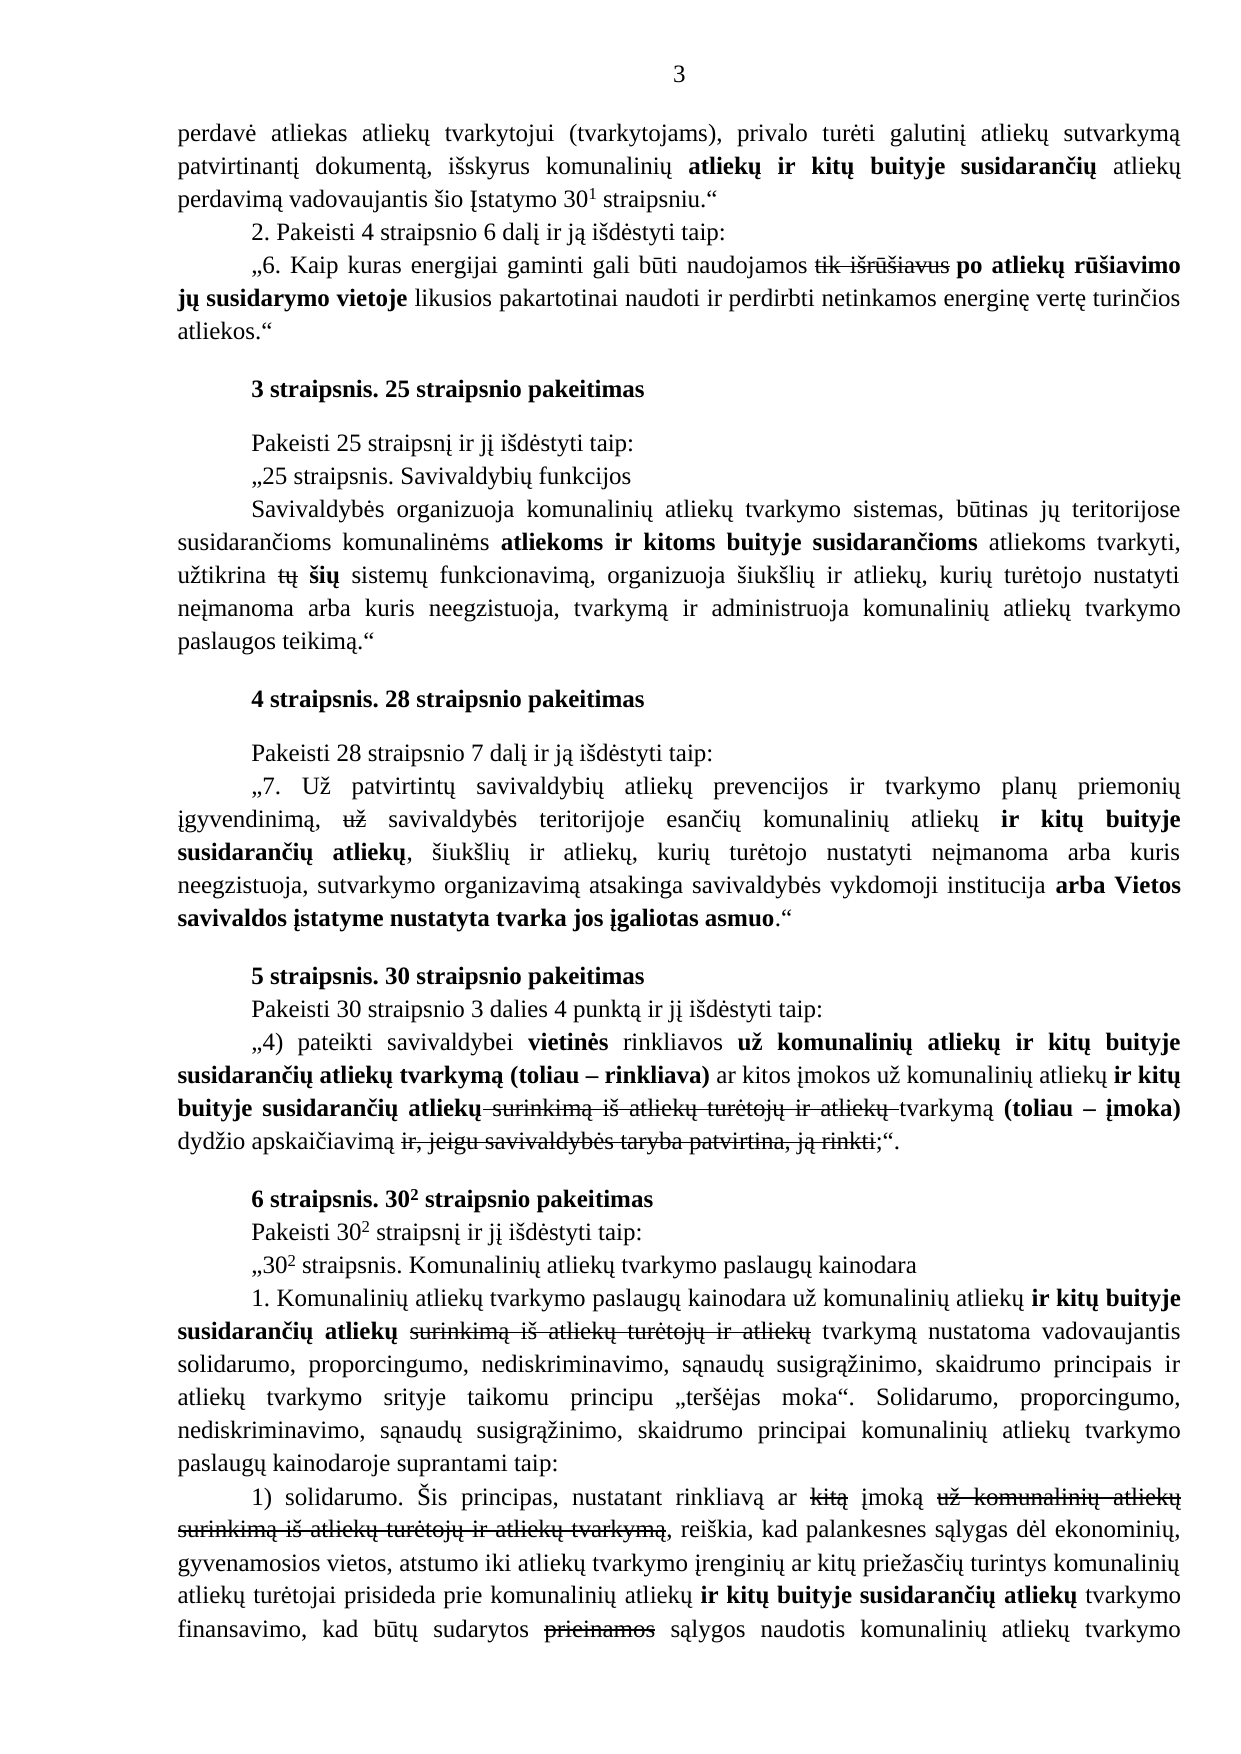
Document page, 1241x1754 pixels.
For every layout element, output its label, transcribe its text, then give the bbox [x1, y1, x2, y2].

text perdavė atliekas atliekų tvarkytojui (tvarkytojams), privalo turėti galutinį atliekų sutvarkymą patvirtinantį dokumentą, išskyrus komunalinių atliekų ir kitų buityje susidarančių atliekų perdavimą vadovaujantis šio Įstatymo 301 straipsniu.“ [177, 118, 1181, 213]
text „4) pateikti savivaldybei vietinės rinkliavos už komunalinių atliekų ir kitų buityje susidarančių atliekų tvarkymą (toliau – rinkliava) ar kitos įmokos už komunalinių atliekų ir kitų buityje susidarančių atliekų surinkimą iš atliekų turėtojų ir atliekų tvarkymą (toliau – įmoka) dydžio apskaičiavimą ir, jeigu savivaldybės taryba patvirtina, ją rinkti;“. [177, 1027, 1181, 1155]
text 4 straipsnis. 28 straipsnio pakeitimas [177, 684, 1181, 713]
text 1) solidarumo. Šis principas, nustatant rinkliavą ar kitą įmoką už komunalinių atliekų surinkimą iš atliekų turėtojų ir atliekų tvarkymą, reiškia, kad palankesnes sąlygas dėl ekonominių, gyvenamosios vietos, atstumo iki atliekų tvarkymo įrenginių ar kitų priežasčių turintys komunalinių atliekų turėtojai prisideda prie komunalinių atliekų ir kitų buityje susidarančių atliekų tvarkymo finansavimo, kad būtų sudarytos prieinamos sąlygos naudotis komunalinių atliekų tvarkymo [177, 1482, 1181, 1642]
text 3 straipsnis. 25 straipsnio pakeitimas [177, 374, 1181, 403]
text „7. Už patvirtintų savivaldybių atliekų prevencijos ir tvarkymo planų priemonių įgyvendinimą, už savivaldybės teritorijoje esančių komunalinių atliekų ir kitų buityje susidarančių atliekų, šiukšlių ir atliekų, kurių turėtojo nustatyti neįmanoma arba kuris neegzistuoja, sutvarkymo organizavimą atsakinga savivaldybės vykdomoji institucija arba Vietos savivaldos įstatyme nustatyta tvarka jos įgaliotas asmuo.“ [177, 771, 1181, 932]
text Pakeisti 25 straipsnį ir jį išdėstyti taip: [177, 428, 1181, 457]
text 2. Pakeisti 4 straipsnio 6 dalį ir ją išdėstyti taip: [177, 217, 1181, 246]
text 1. Komunalinių atliekų tvarkymo paslaugų kainodara už komunalinių atliekų ir kitų buityje susidarančių atliekų surinkimą iš atliekų turėtojų ir atliekų tvarkymą nustatoma vadovaujantis solidarumo, proporcingumo, nediskriminavimo, sąnaudų susigrąžinimo, skaidrumo principais ir atliekų tvarkymo srityje taikomu principu „teršėjas moka“. Solidarumo, proporcingumo, nediskriminavimo, sąnaudų susigrąžinimo, skaidrumo principai komunalinių atliekų tvarkymo paslaugų kainodaroje suprantami taip: [177, 1283, 1181, 1477]
list Pakeisti 302 straipsnį ir jį išdėstyti taip: [177, 1217, 1181, 1246]
text 6 straipsnis. 302 straipsnio pakeitimas [251, 1184, 1181, 1213]
text „302 straipsnis. Komunalinių atliekų tvarkymo paslaugų kainodara [177, 1250, 1181, 1279]
text 5 straipsnis. 30 straipsnio pakeitimas [177, 961, 1181, 990]
text „25 straipsnis. Savivaldybių funkcijos [177, 461, 1181, 490]
text „6. Kaip kuras energijai gaminti gali būti naudojamos tik išrūšiavus po atliekų rūšiavimo jų susidarymo vietoje likusios pakartotinai naudoti ir perdirbti netinkamos energinę vertę turinčios atliekos.“ [177, 250, 1181, 345]
text Pakeisti 28 straipsnio 7 dalį ir ją išdėstyti taip: [177, 738, 1181, 767]
text Pakeisti 30 straipsnio 3 dalies 4 punktą ir jį išdėstyti taip: [177, 994, 1181, 1023]
text Savivaldybės organizuoja komunalinių atliekų tvarkymo sistemas, būtinas jų teritorijose susidarančioms komunalinėms atliekoms ir kitoms buityje susidarančioms atliekoms tvarkyti, užtikrina tų šių sistemų funkcionavimą, organizuoja šiukšlių ir atliekų, kurių turėtojo nustatyti neįmanoma arba kuris neegzistuoja, tvarkymą ir administruoja komunalinių atliekų tvarkymo paslaugos teikimą.“ [177, 494, 1181, 655]
